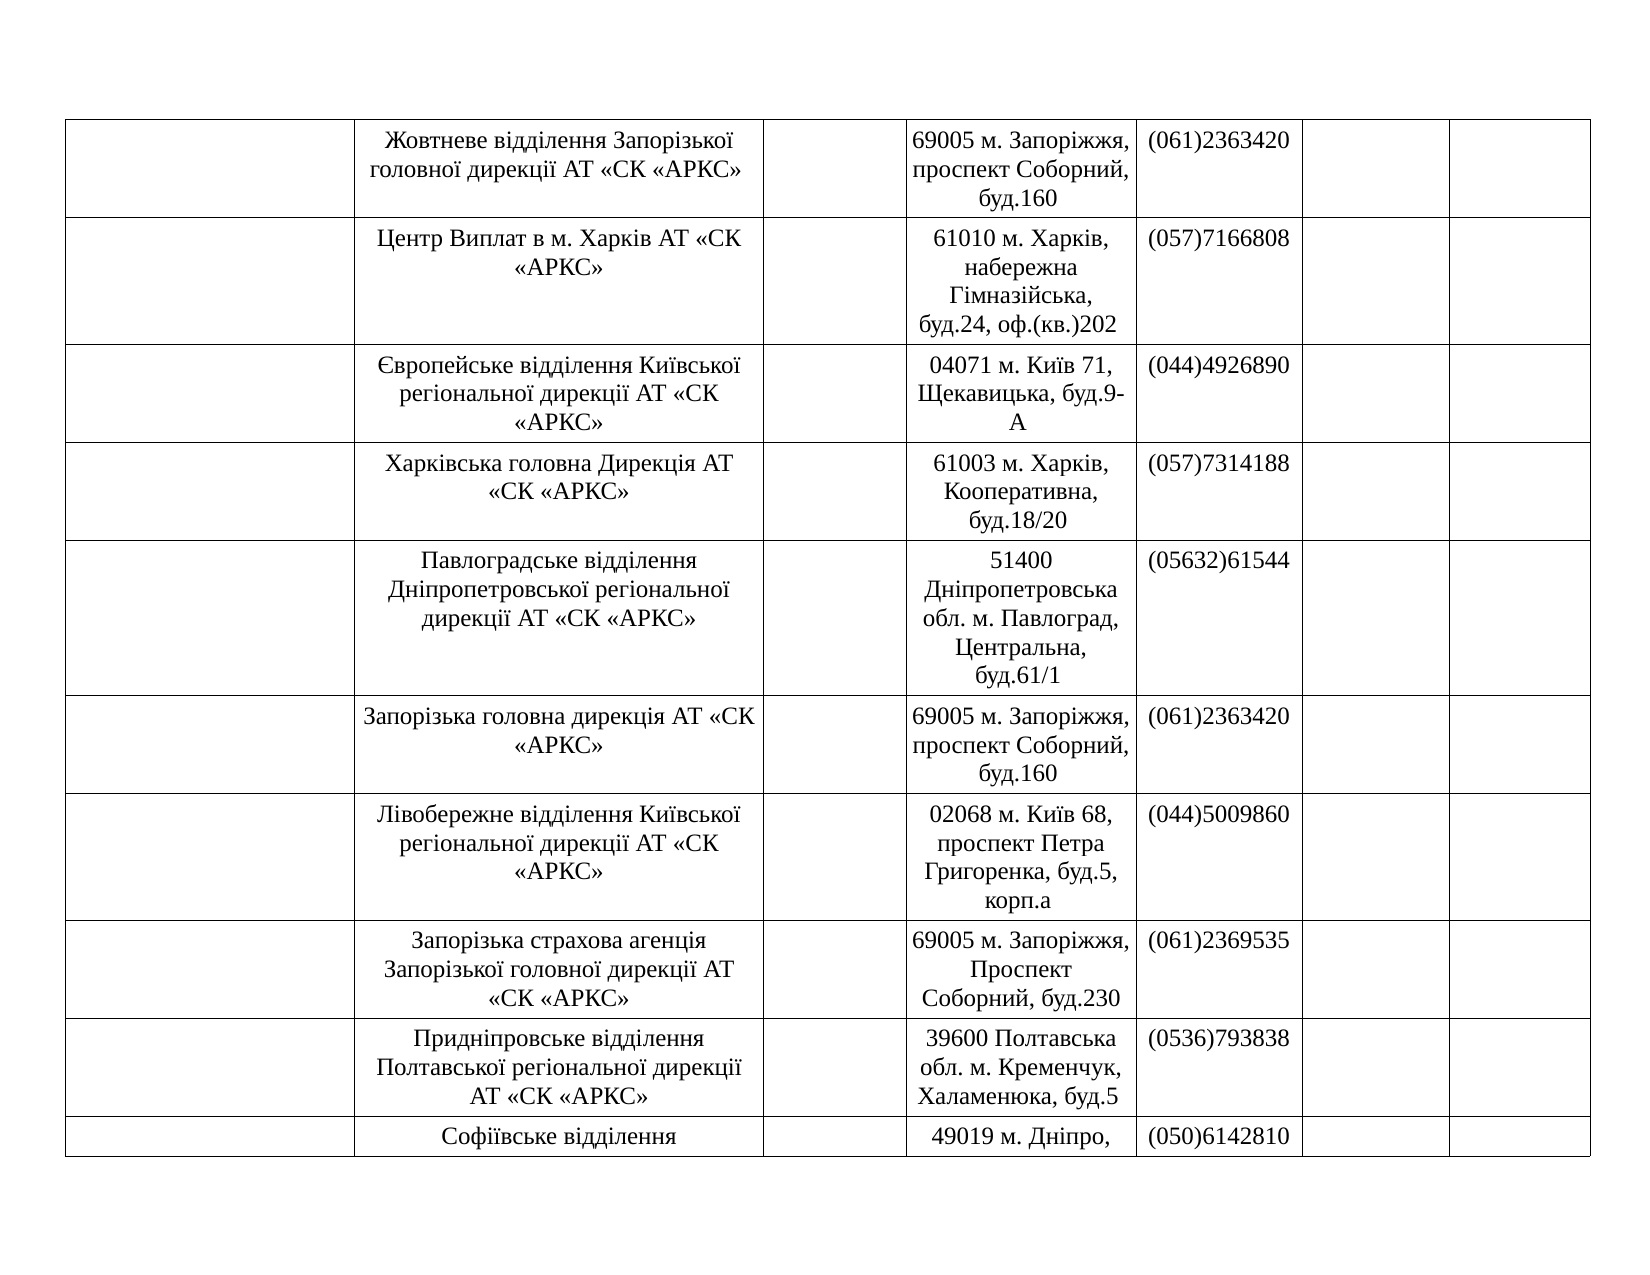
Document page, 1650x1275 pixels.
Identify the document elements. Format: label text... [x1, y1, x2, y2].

table_cell (044)5009860 [1137, 794, 1302, 920]
table_cell [1303, 218, 1449, 344]
table_cell (061)2363420 [1137, 696, 1302, 793]
table_cell [1450, 1117, 1590, 1156]
table_cell 02068 м. Київ 68, проспект Петра Григоренка, буд.5, корп.а [907, 794, 1136, 920]
table_cell [1303, 443, 1449, 540]
table_cell [1450, 921, 1590, 1018]
table_cell 69005 м. Запоріжжя, проспект Соборний, буд.160 [907, 120, 1136, 217]
table_cell [764, 1019, 906, 1116]
table_cell 69005 м. Запоріжжя, Проспект Соборний, буд.230 [907, 921, 1136, 1018]
table_cell Європейське відділення Київської регіональної дирекції АТ «СК «АРКС» [355, 345, 763, 442]
table_cell 61003 м. Харків, Кооперативна, буд.18/20 [907, 443, 1136, 540]
table_cell [1303, 1019, 1449, 1116]
table_cell [1450, 345, 1590, 442]
table_cell [1303, 794, 1449, 920]
table_cell [764, 541, 906, 695]
table_cell 39600 Полтавська обл. м. Кременчук, Халаменюка, буд.5 [907, 1019, 1136, 1116]
table_cell 69005 м. Запоріжжя, проспект Соборний, буд.160 [907, 696, 1136, 793]
table_cell Харківська головна Дирекція АТ «СК «АРКС» [355, 443, 763, 540]
table_cell 51400 Дніпропетровська обл. м. Павлоград, Центральна, буд.61/1 [907, 541, 1136, 695]
table_cell [764, 120, 906, 217]
table_cell [66, 1117, 354, 1156]
table_cell Придніпровське відділення Полтавської регіональної дирекції АТ «СК «АРКС» [355, 1019, 763, 1116]
table_cell 49019 м. Дніпро, [907, 1117, 1136, 1156]
table_cell [1450, 794, 1590, 920]
table_cell (057)7314188 [1137, 443, 1302, 540]
table_cell [66, 794, 354, 920]
table_cell [1450, 218, 1590, 344]
table_cell [66, 120, 354, 217]
table_cell [1450, 443, 1590, 540]
table_cell [1303, 921, 1449, 1018]
table_cell [1303, 1117, 1449, 1156]
table_cell [764, 218, 906, 344]
table_cell Жовтневе відділення Запорізької головної дирекції АТ «СК «АРКС» [355, 120, 763, 217]
table_cell [764, 443, 906, 540]
table_cell Лівобережне відділення Київської регіональної дирекції АТ «СК «АРКС» [355, 794, 763, 920]
table_cell [764, 1117, 906, 1156]
table_cell (061)2369535 [1137, 921, 1302, 1018]
table_cell [1450, 1019, 1590, 1116]
table_cell [66, 218, 354, 344]
table_cell [1450, 696, 1590, 793]
table_cell [1303, 120, 1449, 217]
table_cell [764, 345, 906, 442]
table_cell (05632)61544 [1137, 541, 1302, 695]
table_cell [1303, 541, 1449, 695]
table_cell 61010 м. Харків, набережна Гімназійська, буд.24, оф.(кв.)202 [907, 218, 1136, 344]
table_cell [764, 794, 906, 920]
table_cell (044)4926890 [1137, 345, 1302, 442]
table_cell [764, 696, 906, 793]
table_cell [66, 443, 354, 540]
table_cell [66, 696, 354, 793]
table_cell [1450, 120, 1590, 217]
table_cell Центр Виплат в м. Харків АТ «СК «АРКС» [355, 218, 763, 344]
table_cell [66, 345, 354, 442]
table_cell (057)7166808 [1137, 218, 1302, 344]
table_cell [66, 1019, 354, 1116]
table_cell Запорізька головна дирекція АТ «СК «АРКС» [355, 696, 763, 793]
table_cell (050)6142810 [1137, 1117, 1302, 1156]
table_cell 04071 м. Київ 71, Щекавицька, буд.9-А [907, 345, 1136, 442]
table_cell [1303, 345, 1449, 442]
table_cell Павлоградське відділення Дніпропетровської регіональної дирекції АТ «СК «АРКС» [355, 541, 763, 695]
table_cell (061)2363420 [1137, 120, 1302, 217]
table_cell [66, 921, 354, 1018]
table_cell [764, 921, 906, 1018]
table_cell [1303, 696, 1449, 793]
table_cell (0536)793838 [1137, 1019, 1302, 1116]
table_cell [66, 541, 354, 695]
table_cell [1450, 541, 1590, 695]
table_cell Софіївське відділення [355, 1117, 763, 1156]
table_cell Запорізька страхова агенція Запорізької головної дирекції АТ «СК «АРКС» [355, 921, 763, 1018]
